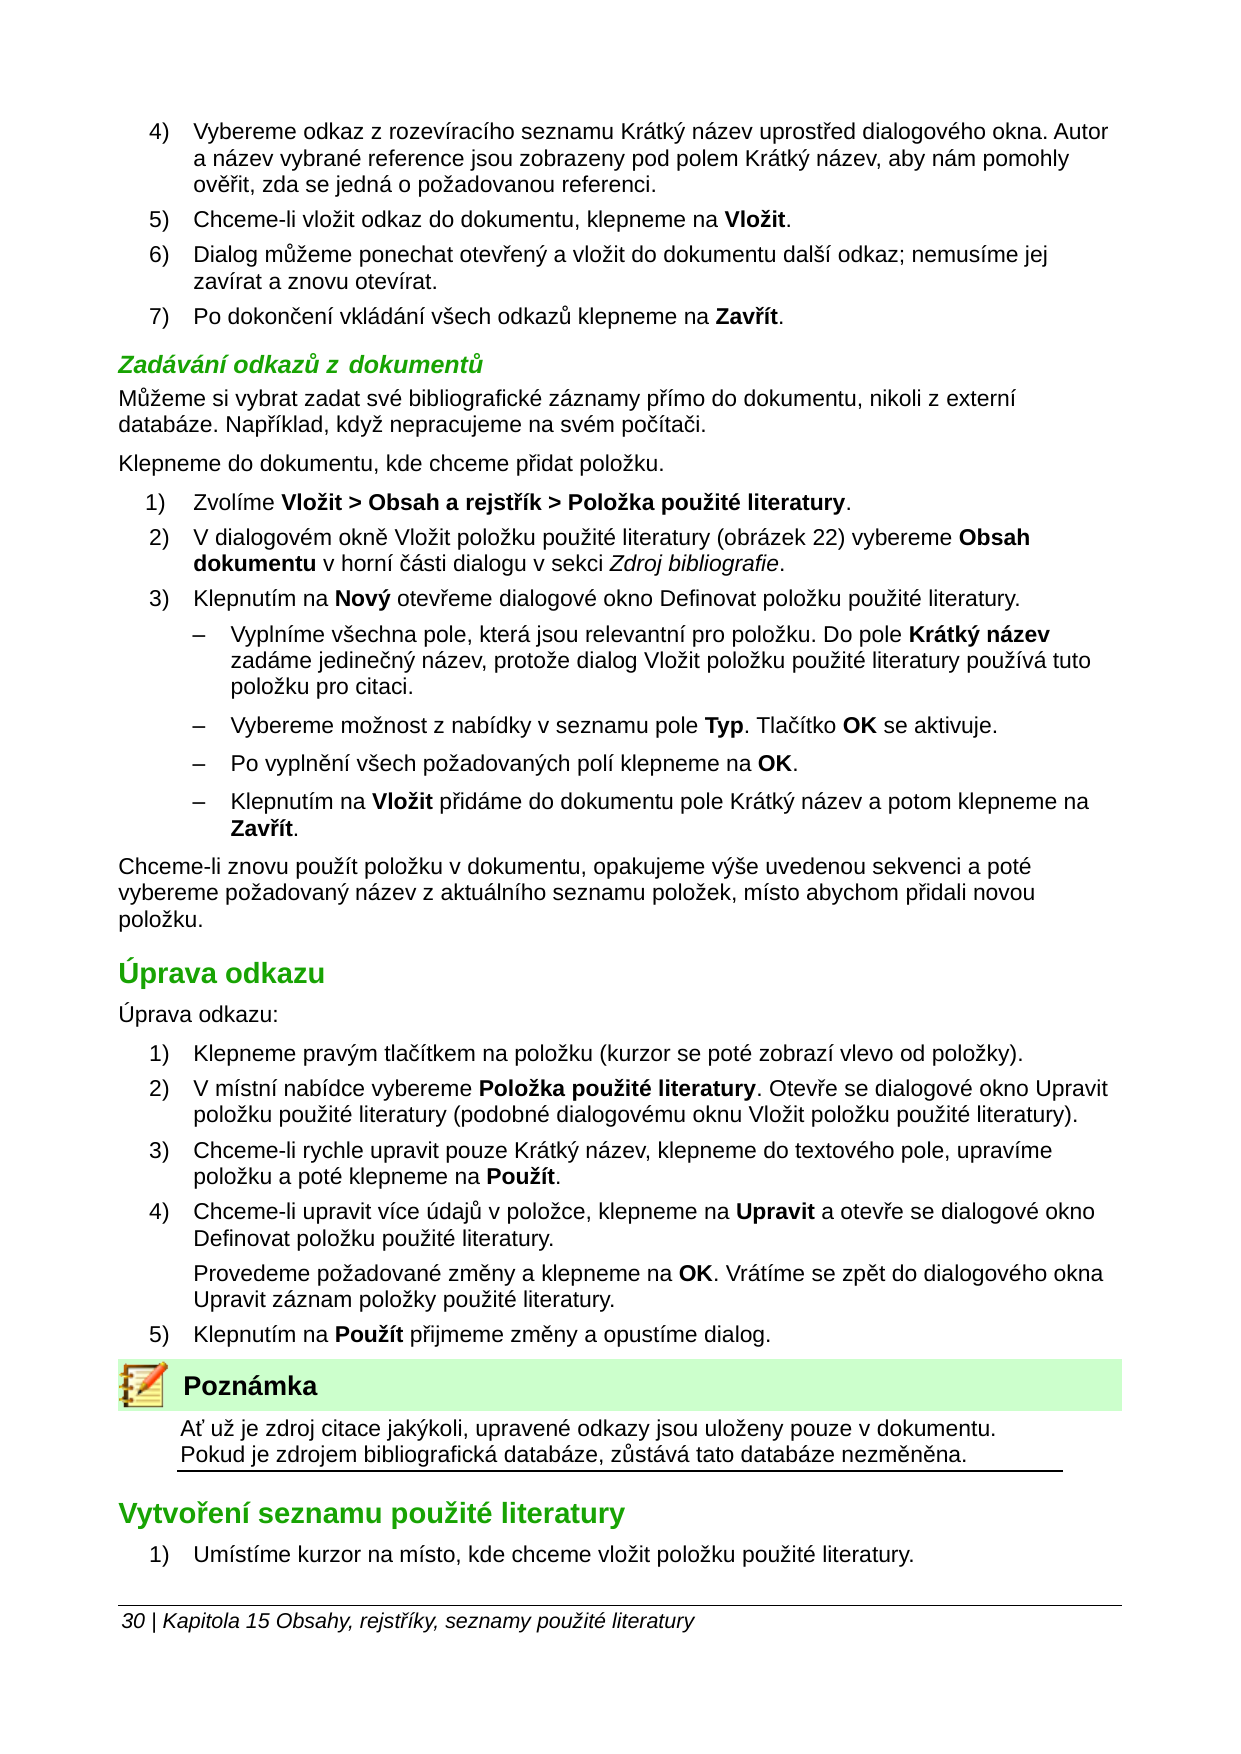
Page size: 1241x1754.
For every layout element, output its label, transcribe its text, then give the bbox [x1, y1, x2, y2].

list Po dokončení vkládání všech odkazů klepneme na Zavřít. [169, 303, 1122, 329]
list Dialog můžeme ponechat otevřený a vložit do dokumentu další odkaz; nemusíme jej zavírat a znovu otevírat. [169, 241, 1122, 294]
list Vyplníme všechna pole, která jsou relevantní pro položku. Do pole Krátký název zadáme jedinečný název, protože dialog Vložit položku použité literatury používá tuto položku pro citaci. [192, 621, 1122, 699]
list Klepnutím na Vložit přidáme do dokumentu pole Krátký název a potom klepneme na Zavřít. [192, 788, 1122, 841]
list V místní nabídce vybereme Položka použité literatury. Otevře se dialogové okno Upravit položku použité literatury (podobné dialogovému oknu Vložit položku použité literatury). [169, 1075, 1122, 1128]
text Klepneme do dokumentu, kde chceme přidat položku. [118, 450, 1122, 476]
list Chceme-li upravit více údajů v položce, klepneme na Upravit a otevře se dialogové okno Definovat položku použité literatury. [169, 1198, 1122, 1251]
text Můžeme si vybrat zadat své bibliografické záznamy přímo do dokumentu, nikoli z externí databáze. Například, když nepracujeme na svém počítači. [118, 384, 1122, 437]
list Klepnutím na Nový otevřeme dialogové okno Definovat položku použité literatury. [169, 585, 1122, 612]
text Chceme-li znovu použít položku v dokumentu, opakujeme výše uvedenou sekvenci a poté vybereme požadovaný název z aktuálního seznamu položek, místo abychom přidali novou položku. [118, 853, 1122, 932]
picture [119, 1360, 170, 1411]
subtitle Zadávání odkazů z dokumentů [118, 350, 1122, 378]
list Vybereme odkaz z rozevíracího seznamu Krátký název uprostřed dialogového okna. Autor a název vybrané reference jsou zobrazeny pod polem Krátký název, aby nám pomohly ověřit, zda se jedná o požadovanou referenci. [169, 118, 1122, 197]
list Provedeme požadované změny a klepneme na OK. Vrátíme se zpět do dialogového okna Upravit záznam položky použité literatury. [165, 1260, 1122, 1312]
list Chceme-li vložit odkaz do dokumentu, klepneme na Vložit. [169, 206, 1122, 232]
list Chceme-li rychle upravit pouze Krátký název, klepneme do textového pole, upravíme položku a poté klepneme na Použít. [169, 1137, 1122, 1189]
subtitle Úprava odkazu [118, 956, 1122, 989]
subtitle Poznámka [118, 1359, 1122, 1411]
list Umístíme kurzor na místo, kde chceme vložit položku použité literatury. [169, 1541, 1122, 1568]
list Vybereme možnost z nabídky v seznamu pole Typ. Tlačítko OK se aktivuje. [192, 712, 1122, 738]
list Zvolíme Vložit > Obsah a rejstřík > Položka použité literatury. [165, 488, 1122, 515]
list V dialogovém okně Vložit položku použité literatury (obrázek 22) vybereme Obsah dokumentu v horní části dialogu v sekci Zdroj bibliografie. [169, 524, 1122, 576]
list Klepneme pravým tlačítkem na položku (kurzor se poté zobrazí vlevo od položky). [169, 1040, 1122, 1066]
list Klepnutím na Použít přijmeme změny a opustíme dialog. [169, 1321, 1122, 1348]
subtitle Vytvoření seznamu použité literatury [118, 1496, 1122, 1529]
list Úprava odkazu: [118, 1001, 1122, 1027]
list Po vyplnění všech požadovaných polí klepneme na OK. [192, 750, 1122, 776]
text Ať už je zdroj citace jakýkoli, upravené odkazy jsou uloženy pouze v dokumentu. Pokud je zdrojem bibliografická databáze, zůstává tato databáze nezměněna. [177, 1411, 1063, 1470]
